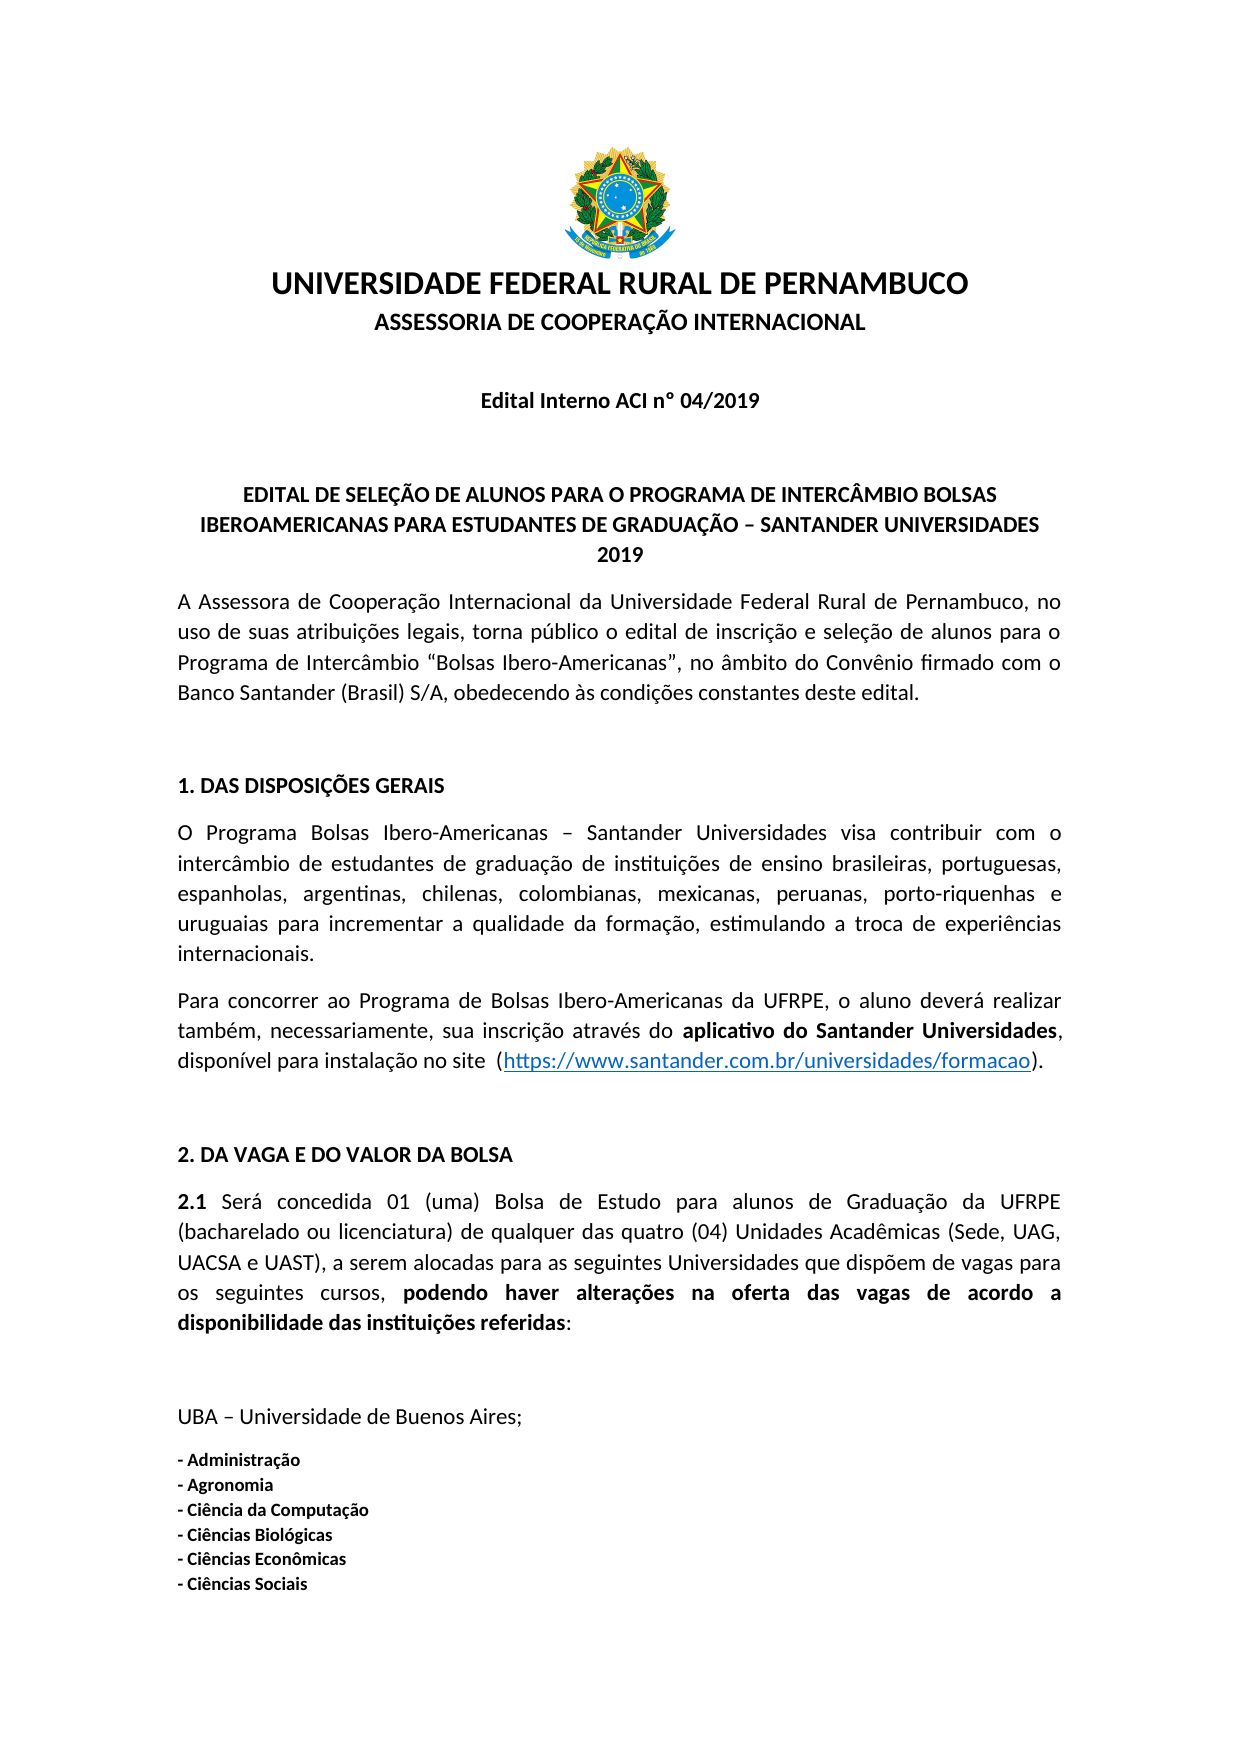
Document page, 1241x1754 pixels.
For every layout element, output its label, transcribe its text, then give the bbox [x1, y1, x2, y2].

text 2. DA VAGA E DO VALOR DA BOLSA [177, 1140, 1063, 1168]
text UBA – Universidade de Buenos Aires; [177, 1402, 1063, 1430]
text Edital Interno ACI nº 04/2019 [177, 386, 1063, 414]
text Para concorrer ao Programa de Bolsas Ibero-Americanas da UFRPE, o aluno deverá realizar também, necessariamente, sua inscrição através do aplicativo do Santander Universidades, disponível para instalação no site (https://www.santander.com.br/universidades/formacao). [177, 986, 1063, 1074]
text - Agronomia [177, 1473, 1063, 1496]
text ASSESSORIA DE COOPERAÇÃO INTERNACIONAL [177, 306, 1063, 337]
text - Ciências Biológicas [177, 1523, 1063, 1546]
text - Ciências Sociais [177, 1572, 1063, 1595]
text 2.1 Será concedida 01 (uma) Bolsa de Estudo para alunos de Graduação da UFRPE (bacharelado ou licenciatura) de qualquer das quatro (04) Unidades Acadêmicas (Sede, UAG, UACSA e UAST), a serem alocadas para as seguintes Universidades que dispõem de vagas para os seguintes cursos, podendo haver alterações na oferta das vagas de acordo a disponibilidade das instituições referidas: [177, 1187, 1063, 1336]
text - Administração [177, 1449, 1063, 1472]
text O Programa Bolsas Ibero-Americanas – Santander Universidades visa contribuir com o intercâmbio de estudantes de graduação de instituições de ensino brasileiras, portuguesas, espanholas, argentinas, chilenas, colombianas, mexicanas, peruanas, porto-riquenhas e uruguaias para incrementar a qualidade da formação, estimulando a troca de experiências internacionais. [177, 818, 1063, 967]
text - Ciências Econômicas [177, 1547, 1063, 1570]
picture [564, 147, 676, 259]
text A Assessora de Cooperação Internacional da Universidade Federal Rural de Pernambuco, no uso de suas atribuições legais, torna público o edital de inscrição e seleção de alunos para o Programa de Intercâmbio “Bolsas Ibero-Americanas”, no âmbito do Convênio firmado com o Banco Santander (Brasil) S/A, obedecendo às condições constantes deste edital. [177, 587, 1063, 706]
text 1. DAS DISPOSIÇÕES GERAIS [177, 772, 1063, 799]
text - Ciência da Computação [177, 1498, 1063, 1521]
text UNIVERSIDADE FEDERAL RURAL DE PERNAMBUCO [177, 262, 1063, 303]
text EDITAL DE SELEÇÃO DE ALUNOS PARA O PROGRAMA DE INTERCÂMBIO BOLSAS IBEROAMERICANAS PARA ESTUDANTES DE GRADUAÇÃO – SANTANDER UNIVERSIDADES 2019 [177, 480, 1063, 568]
